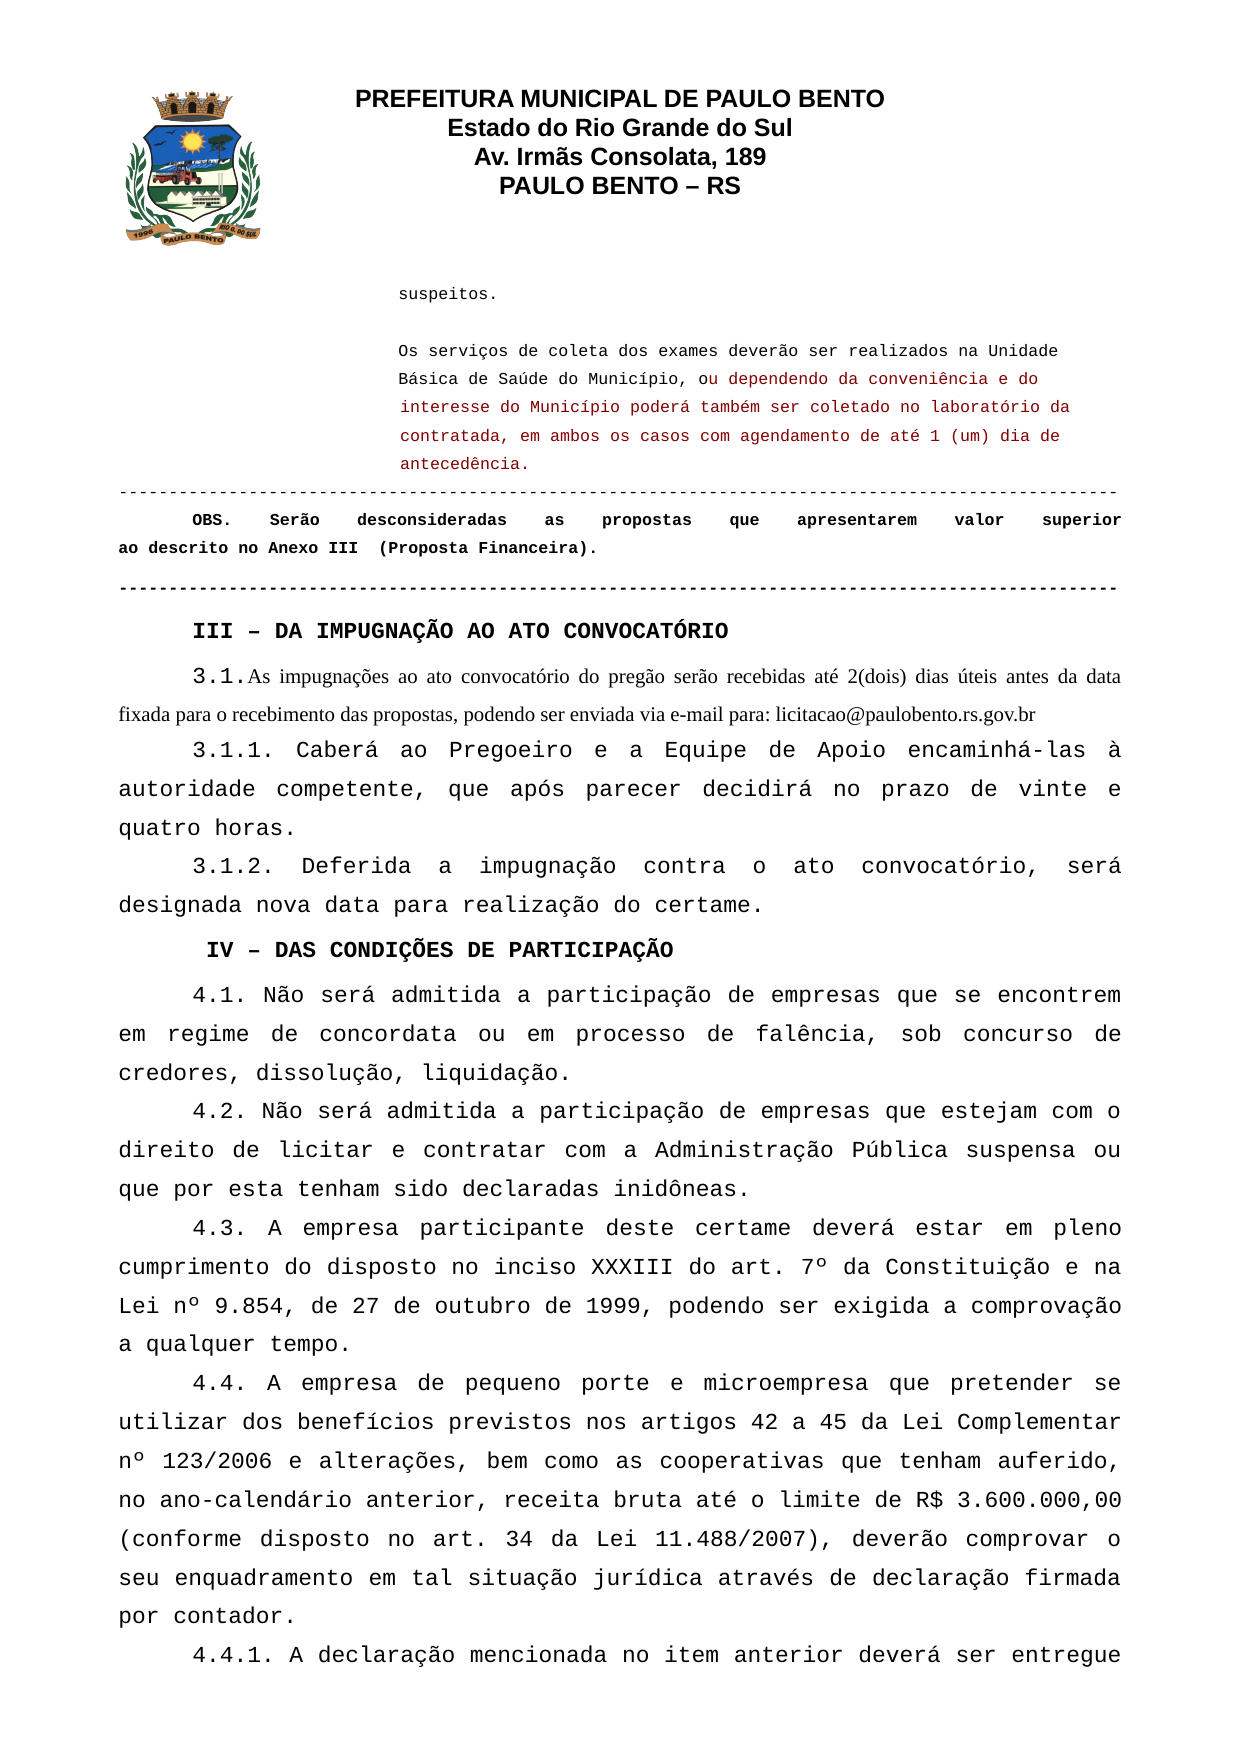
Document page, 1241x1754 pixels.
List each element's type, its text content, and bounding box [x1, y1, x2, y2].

text III – DA IMPUGNAÇÃO AO ATO CONVOCATÓRIO [118, 619, 1122, 645]
text 4.2. Não será admitida a participação de empresas que estejam com o direito de licitar e contratar com a Administração Pública suspensa ou que por esta tenham sido declaradas inidôneas. [118, 1100, 1122, 1203]
text OBS. Serão desconsideradas as propostas que apresentarem valor superior ao descrito no Anexo III (Proposta Financeira). [118, 512, 1122, 559]
picture [125, 90, 261, 246]
text ---------------------------------------------------------------------------------------------------- [118, 574, 1122, 600]
text 4.3. A empresa participante deste certame deverá estar em pleno cumprimento do disposto no inciso XXXIII do art. 7º da Constituição e na Lei nº 9.854, de 27 de outubro de 1999, podendo ser exigida a comprovação a qualquer tempo. [118, 1216, 1122, 1359]
text 3.1.2. Deferida a impugnação contra o ato convocatório, será designada nova data para realização do certame. [118, 855, 1122, 919]
text ---------------------------------------------------------------------------------------------------- [118, 483, 1122, 502]
text suspeitos. Os serviços de coleta dos exames deverão ser realizados na Unidade Básica de Saúde do Município, ou dependendo da conveniência e do interesse do Município poderá também ser coletado no laboratório da contratada, em ambos os casos com agendamento de até 1 (um) dia de antecedência. [118, 286, 1122, 474]
text 4.4. A empresa de pequeno porte e microempresa que pretender se utilizar dos benefícios previstos nos artigos 42 a 45 da Lei Complementar nº 123/2006 e alterações, bem como as cooperativas que tenham auferido, no ano-calendário anterior, receita bruta até o limite de R$ 3.600.000,00 (conforme disposto no art. 34 da Lei 11.488/2007), deverão comprovar o seu enquadramento em tal situação jurídica através de declaração firmada por contador. [118, 1372, 1122, 1631]
text IV – DAS CONDIÇÕES DE PARTICIPAÇÃO [118, 938, 1122, 964]
text 3.1.As impugnações ao ato convocatório do pregão serão recebidas até 2(dois) dias úteis antes da data fixada para o recebimento das propostas, podendo ser enviada via e-mail para: licitacao@paulobento.rs.gov.br [118, 664, 1122, 726]
text 3.1.1. Caberá ao Pregoeiro e a Equipe de Apoio encaminhá-las à autoridade competente, que após parecer decidirá no prazo de vinte e quatro horas. [118, 738, 1122, 842]
text 4.4.1. A declaração mencionada no item anterior deverá ser entregue [118, 1644, 1122, 1669]
text 4.1. Não será admitida a participação de empresas que se encontrem em regime de concordata ou em processo de falência, sob concurso de credores, dissolução, liquidação. [118, 983, 1122, 1087]
